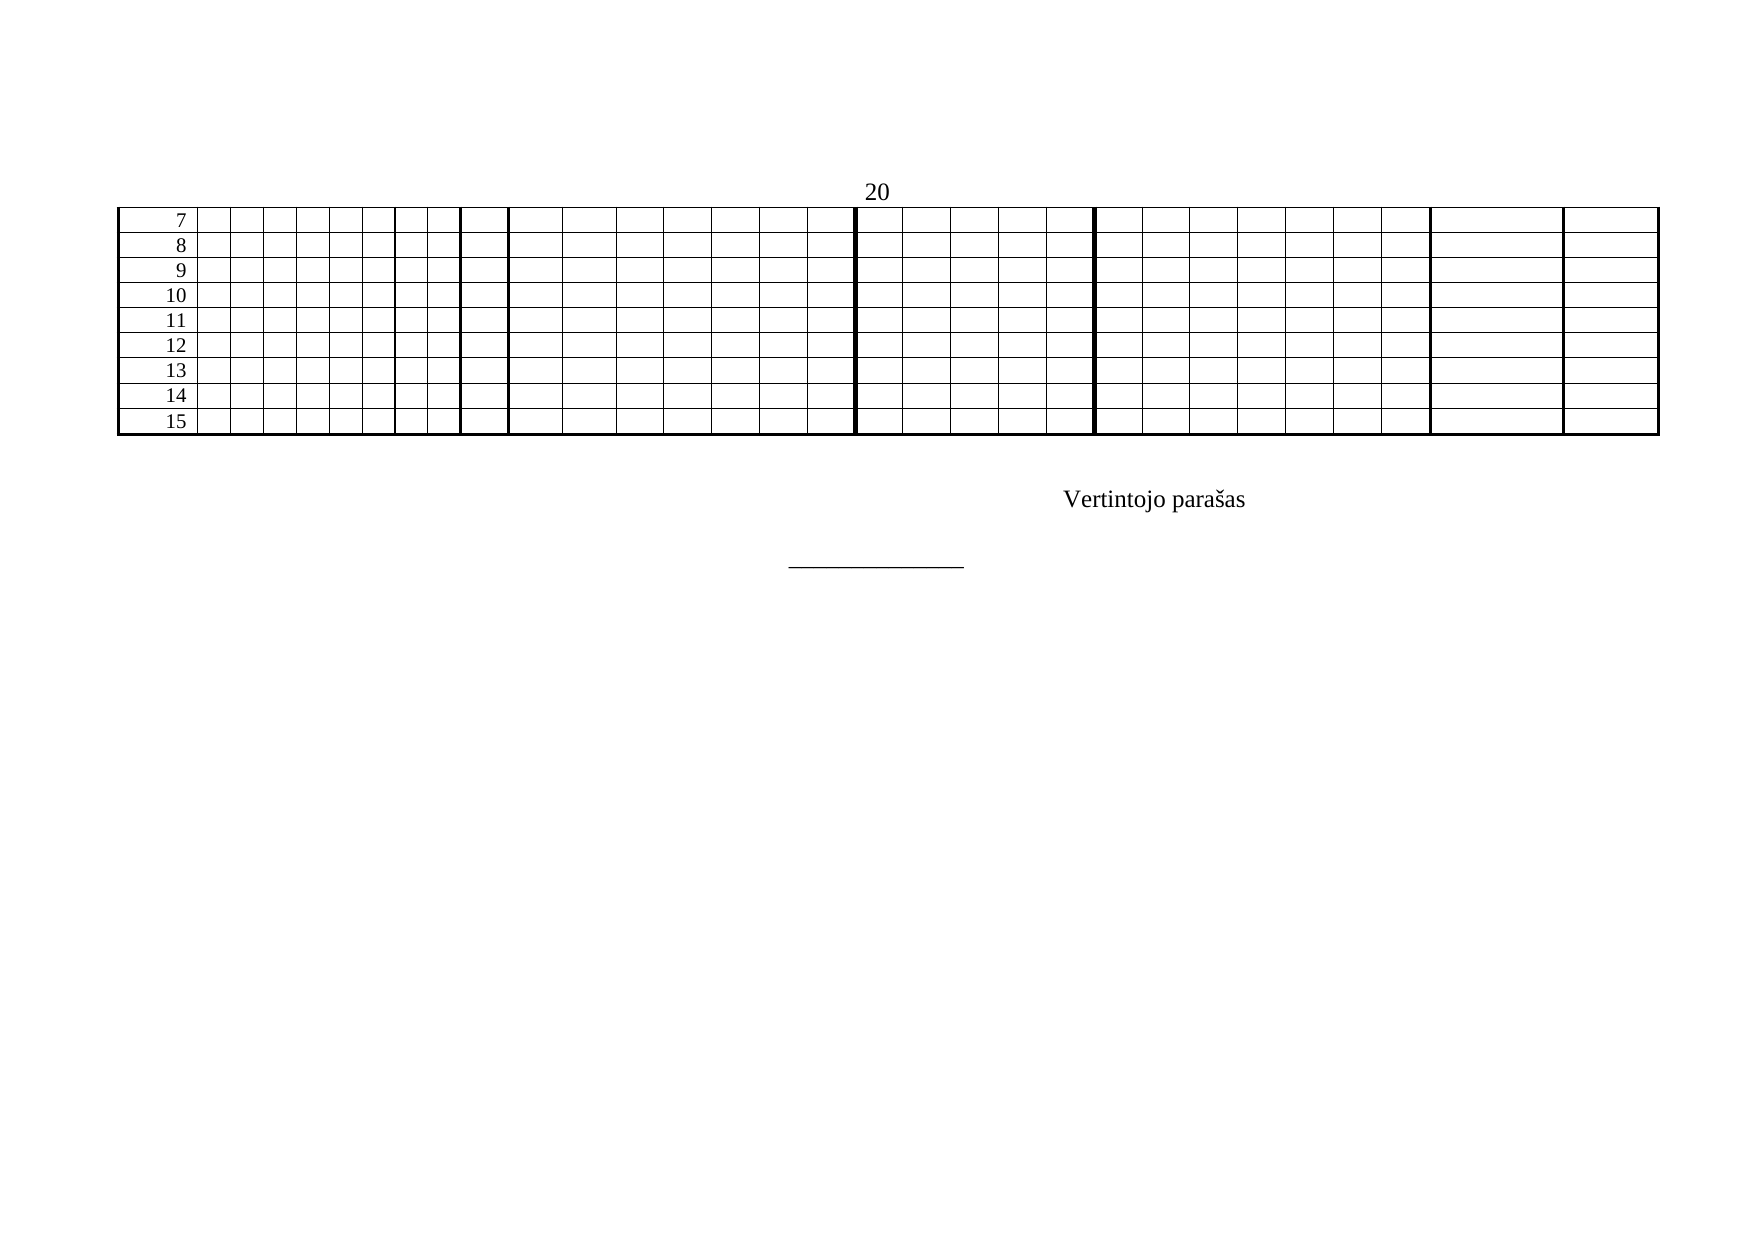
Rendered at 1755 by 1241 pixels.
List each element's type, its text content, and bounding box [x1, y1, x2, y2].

table_cell [264, 233, 296, 257]
table_cell [760, 208, 807, 232]
table_cell [1431, 436, 1563, 460]
table_cell [231, 258, 263, 282]
table_cell [808, 358, 853, 382]
table_cell [510, 283, 562, 307]
table_cell [563, 358, 616, 382]
table_cell [118, 460, 197, 484]
table_cell [428, 409, 459, 433]
table_cell [808, 384, 853, 407]
table_cell [396, 384, 427, 407]
table_cell [855, 460, 903, 484]
table_cell [363, 333, 394, 357]
table_cell [617, 358, 663, 382]
table_cell [712, 436, 759, 460]
table_cell [1238, 208, 1285, 232]
text ______________ [118, 542, 1634, 571]
table_cell [855, 485, 903, 513]
table_cell [428, 283, 459, 307]
table_cell [1286, 233, 1333, 257]
table_cell [903, 333, 950, 357]
table_cell [999, 333, 1046, 357]
table_cell [1190, 460, 1238, 484]
table_cell [664, 409, 711, 433]
table_cell [999, 384, 1046, 407]
table_cell [664, 208, 711, 232]
table_cell [616, 436, 664, 460]
table_cell [296, 485, 329, 513]
table_cell [297, 409, 329, 433]
table_cell [617, 258, 663, 282]
table_cell [903, 208, 950, 232]
table_cell [198, 283, 230, 307]
table_cell [1238, 460, 1285, 484]
table_cell [1286, 208, 1333, 232]
table_cell [231, 384, 263, 407]
table_cell [1381, 460, 1431, 484]
table_cell [712, 258, 759, 282]
table_cell [1285, 436, 1333, 460]
table_cell [951, 436, 998, 460]
table_cell [999, 436, 1046, 460]
table_cell [760, 333, 807, 357]
table_cell [1190, 233, 1237, 257]
table_cell [760, 409, 807, 433]
table_cell [712, 233, 759, 257]
table_cell [510, 308, 562, 332]
table_cell [562, 436, 616, 460]
table_cell [231, 283, 263, 307]
table_cell [712, 384, 759, 407]
table_cell [999, 258, 1046, 282]
table_cell [951, 384, 998, 407]
table_cell [808, 409, 853, 433]
table_cell [712, 308, 759, 332]
table_cell [617, 283, 663, 307]
table_cell [1565, 233, 1657, 257]
table_cell [1046, 436, 1094, 460]
table_cell [1143, 384, 1189, 407]
table_cell [462, 333, 507, 357]
table_cell [509, 485, 562, 513]
table_cell [396, 308, 427, 332]
table_cell [428, 460, 461, 484]
table_cell [198, 436, 230, 460]
table_cell [808, 208, 853, 232]
table_cell [1432, 358, 1562, 382]
table_cell [1143, 208, 1189, 232]
table_cell [510, 233, 562, 257]
table_cell [264, 208, 296, 232]
table_cell [428, 258, 459, 282]
table_cell [951, 333, 998, 357]
table_cell [563, 283, 616, 307]
table_cell [563, 409, 616, 433]
table_cell [999, 460, 1046, 484]
table_cell [264, 333, 296, 357]
table_cell [198, 460, 230, 484]
table_cell [363, 384, 394, 407]
table_cell Vertintojo parašas [1046, 485, 1381, 513]
table_cell [363, 233, 394, 257]
table_cell [231, 409, 263, 433]
table_cell [1286, 384, 1333, 407]
table_cell [1565, 333, 1657, 357]
table_cell [903, 233, 950, 257]
table_cell [1382, 384, 1429, 407]
table_cell [903, 283, 950, 307]
table_cell [297, 258, 329, 282]
table_cell [395, 485, 428, 513]
table_cell [1047, 208, 1092, 232]
table_cell [1382, 208, 1429, 232]
table_cell [1190, 258, 1237, 282]
table_cell [330, 208, 362, 232]
table_cell [297, 333, 329, 357]
table_cell [858, 308, 902, 332]
table_cell [617, 333, 663, 357]
table_cell [510, 409, 562, 433]
table_cell [428, 384, 459, 407]
table_cell [951, 409, 998, 433]
table_cell [428, 436, 461, 460]
table_cell [563, 233, 616, 257]
table_cell [1047, 384, 1092, 407]
table_cell [562, 485, 616, 513]
table_cell [807, 436, 855, 460]
table_cell [664, 384, 711, 407]
table_cell [664, 233, 711, 257]
table_cell [198, 409, 230, 433]
table_cell [999, 208, 1046, 232]
table_cell [1334, 208, 1381, 232]
table_cell [808, 283, 853, 307]
table_cell [1190, 308, 1237, 332]
table_cell [363, 409, 394, 433]
table_cell [297, 308, 329, 332]
table_cell [1190, 384, 1237, 407]
table_cell [396, 208, 427, 232]
table_cell [999, 485, 1046, 513]
table_cell [1143, 333, 1189, 357]
table_cell [1432, 208, 1562, 232]
table_cell [951, 233, 998, 257]
table_cell [362, 460, 395, 484]
table_cell [363, 208, 394, 232]
table_cell [1238, 333, 1285, 357]
table_cell [462, 384, 507, 407]
table_cell [664, 460, 712, 484]
table_cell [1047, 283, 1092, 307]
table_cell [395, 436, 428, 460]
table_cell [855, 436, 903, 460]
table_cell [264, 308, 296, 332]
table_cell [1097, 258, 1142, 282]
table_cell [808, 308, 853, 332]
table_cell [999, 283, 1046, 307]
table_cell [363, 258, 394, 282]
table_cell [461, 460, 508, 484]
table_cell [563, 308, 616, 332]
table_cell [1563, 460, 1658, 484]
table_cell [198, 333, 230, 357]
table_cell [1097, 409, 1142, 433]
table_cell [616, 485, 664, 513]
table_cell [1334, 409, 1381, 433]
table_cell [1143, 283, 1189, 307]
table_cell [617, 308, 663, 332]
table_cell [1286, 308, 1333, 332]
table_cell [230, 485, 263, 513]
table_cell [230, 436, 263, 460]
table_cell [198, 208, 230, 232]
table_cell [664, 436, 712, 460]
table_cell [1431, 485, 1563, 513]
table_cell [263, 436, 296, 460]
table_cell [1432, 258, 1562, 282]
table_cell [1334, 258, 1381, 282]
table_cell [231, 233, 263, 257]
table_cell [462, 358, 507, 382]
table_cell [329, 485, 362, 513]
table_cell [428, 358, 459, 382]
table_cell [297, 208, 329, 232]
table_cell [808, 333, 853, 357]
table_cell [462, 208, 507, 232]
table_cell [1286, 258, 1333, 282]
table_cell [264, 384, 296, 407]
table_cell [510, 258, 562, 282]
table_cell 7 [120, 208, 197, 232]
table_cell [1563, 436, 1658, 460]
table_cell [1333, 436, 1381, 460]
table_cell [808, 258, 853, 282]
table_cell [230, 460, 263, 484]
table_cell 14 [120, 384, 197, 407]
table_cell [903, 308, 950, 332]
table_cell [1190, 358, 1237, 382]
table_cell [951, 460, 998, 484]
table_cell [1565, 384, 1657, 407]
table_cell [231, 308, 263, 332]
table_cell [760, 436, 807, 460]
table_cell [428, 208, 459, 232]
table_cell [1286, 358, 1333, 382]
table_cell [462, 308, 507, 332]
table_cell [903, 460, 951, 484]
table_cell [760, 460, 807, 484]
table_cell [330, 384, 362, 407]
table_cell [396, 233, 427, 257]
table_cell [1334, 333, 1381, 357]
table_cell [858, 258, 902, 282]
table_cell [1238, 283, 1285, 307]
table_cell [760, 308, 807, 332]
table_cell [951, 258, 998, 282]
table_cell [396, 358, 427, 382]
table_cell [858, 409, 902, 433]
table_cell [297, 283, 329, 307]
table_cell [858, 283, 902, 307]
table_cell [510, 333, 562, 357]
table_cell [1097, 333, 1142, 357]
table_cell [1285, 460, 1333, 484]
table_cell [1381, 436, 1431, 460]
table_cell [712, 283, 759, 307]
table_cell [428, 485, 461, 513]
table_cell [617, 233, 663, 257]
table_cell [461, 436, 508, 460]
table_cell [1565, 358, 1657, 382]
table_cell [330, 308, 362, 332]
table_cell [198, 308, 230, 332]
table_cell [264, 283, 296, 307]
table_cell [712, 460, 759, 484]
table_cell [999, 233, 1046, 257]
table_cell [510, 358, 562, 382]
table_cell [951, 485, 998, 513]
table_cell [263, 460, 296, 484]
table_cell [1190, 436, 1238, 460]
table_cell 9 [120, 258, 197, 282]
table_cell [118, 436, 197, 460]
table_cell [330, 333, 362, 357]
table_cell [198, 358, 230, 382]
table_cell [1238, 409, 1285, 433]
table_cell [1097, 308, 1142, 332]
table_cell [1238, 358, 1285, 382]
table_cell [509, 436, 562, 460]
table_cell [231, 333, 263, 357]
table_cell [198, 258, 230, 282]
table_cell [999, 308, 1046, 332]
table_cell [858, 208, 902, 232]
table_cell [1565, 208, 1657, 232]
table_cell [1190, 283, 1237, 307]
table_cell [1565, 258, 1657, 282]
table_cell 11 [120, 308, 197, 332]
table_cell [1381, 485, 1431, 513]
table_cell [1334, 308, 1381, 332]
table_cell [330, 258, 362, 282]
table_cell [1094, 460, 1142, 484]
table_cell [296, 436, 329, 460]
table_cell [330, 233, 362, 257]
table_cell [1097, 283, 1142, 307]
table_cell [428, 308, 459, 332]
table_cell [231, 208, 263, 232]
table_cell [329, 460, 362, 484]
table_cell [296, 460, 329, 484]
table_cell [1143, 358, 1189, 382]
table_cell [1334, 233, 1381, 257]
table_cell [330, 409, 362, 433]
table_cell [1334, 358, 1381, 382]
table_cell [1432, 409, 1562, 433]
table_cell [1142, 460, 1190, 484]
table_cell [1382, 283, 1429, 307]
table_cell [1565, 283, 1657, 307]
table_cell [263, 485, 296, 513]
table_cell [1047, 333, 1092, 357]
table_cell [1382, 233, 1429, 257]
table_cell [363, 358, 394, 382]
table_cell 10 [120, 283, 197, 307]
table_cell [198, 384, 230, 407]
table_cell [760, 485, 807, 513]
table_cell [760, 358, 807, 382]
table_cell [462, 283, 507, 307]
table_cell [396, 283, 427, 307]
table_cell [617, 409, 663, 433]
table_cell [664, 333, 711, 357]
table_cell [760, 233, 807, 257]
table_cell [664, 358, 711, 382]
table_cell [1382, 409, 1429, 433]
table_cell [1047, 409, 1092, 433]
table_cell [999, 358, 1046, 382]
table_cell [1190, 409, 1237, 433]
table_cell [330, 358, 362, 382]
table_cell [1432, 308, 1562, 332]
table_cell [1286, 283, 1333, 307]
table_cell [462, 233, 507, 257]
table_cell [428, 233, 459, 257]
table_cell [664, 485, 712, 513]
table_cell [807, 460, 855, 484]
table_cell [264, 358, 296, 382]
table_cell [712, 485, 759, 513]
table_cell [858, 233, 902, 257]
table_cell [396, 409, 427, 433]
table_cell [1382, 308, 1429, 332]
table_cell [807, 485, 855, 513]
table_cell [903, 358, 950, 382]
table_cell [1143, 258, 1189, 282]
table_cell [951, 358, 998, 382]
table_cell [1382, 258, 1429, 282]
table_cell [396, 333, 427, 357]
table_cell [1382, 333, 1429, 357]
table_cell [264, 409, 296, 433]
table_cell [664, 308, 711, 332]
table_cell [1286, 333, 1333, 357]
table_cell [617, 208, 663, 232]
table_cell [563, 333, 616, 357]
table_cell [1190, 208, 1237, 232]
table_cell [1143, 308, 1189, 332]
table_cell [1563, 485, 1658, 513]
table_cell [760, 384, 807, 407]
table_cell [808, 233, 853, 257]
table_cell [951, 283, 998, 307]
table_cell [903, 409, 950, 433]
table_cell [1238, 384, 1285, 407]
table_cell [1238, 233, 1285, 257]
table_cell [297, 233, 329, 257]
table_cell [951, 208, 998, 232]
table_cell [858, 333, 902, 357]
table_cell 12 [120, 333, 197, 357]
table_cell [297, 384, 329, 407]
table_cell [1432, 283, 1562, 307]
table_cell [616, 460, 664, 484]
table_cell [664, 283, 711, 307]
table_cell [1238, 436, 1285, 460]
table_cell [510, 384, 562, 407]
table_cell [1432, 384, 1562, 407]
table_cell [1094, 436, 1142, 460]
table_cell [264, 258, 296, 282]
table_cell [562, 460, 616, 484]
table_cell [1565, 409, 1657, 433]
table_cell [297, 358, 329, 382]
table_cell [510, 208, 562, 232]
table_cell [999, 409, 1046, 433]
table_cell [1097, 208, 1142, 232]
table_cell [563, 208, 616, 232]
table_cell 15 [120, 409, 197, 433]
table_cell [231, 358, 263, 382]
table_cell [903, 436, 951, 460]
table_cell [1143, 233, 1189, 257]
table_cell [1097, 233, 1142, 257]
table_cell [1046, 460, 1094, 484]
table_cell [1432, 333, 1562, 357]
table_cell [1431, 460, 1563, 484]
table_cell [1047, 308, 1092, 332]
table_cell [760, 283, 807, 307]
table_cell [1334, 384, 1381, 407]
table_cell [1334, 283, 1381, 307]
table_cell [395, 460, 428, 484]
table_cell [428, 333, 459, 357]
table_cell [760, 258, 807, 282]
table_cell [563, 384, 616, 407]
table_cell [461, 485, 508, 513]
table_cell [329, 436, 362, 460]
table_cell [1238, 258, 1285, 282]
table_cell [903, 258, 950, 282]
table_cell [617, 384, 663, 407]
table_cell [1333, 460, 1381, 484]
table_cell [1238, 308, 1285, 332]
table_cell [509, 460, 562, 484]
table_cell [563, 258, 616, 282]
table_cell [1047, 358, 1092, 382]
table_cell [1432, 233, 1562, 257]
table_cell [858, 384, 902, 407]
table_cell [951, 308, 998, 332]
table_cell [1286, 409, 1333, 433]
table_cell [1047, 258, 1092, 282]
table_cell [462, 258, 507, 282]
table_cell [712, 333, 759, 357]
table_cell [1047, 233, 1092, 257]
table_cell [396, 258, 427, 282]
table_cell [1565, 308, 1657, 332]
table_cell [118, 485, 197, 513]
table_cell [362, 485, 395, 513]
table_cell [198, 233, 230, 257]
table_cell [198, 485, 230, 513]
table_cell [1097, 358, 1142, 382]
table_cell [712, 358, 759, 382]
table_cell [363, 283, 394, 307]
table_cell 13 [120, 358, 197, 382]
table_cell [363, 308, 394, 332]
table_cell [1382, 358, 1429, 382]
table_cell [1142, 436, 1190, 460]
table_cell [462, 409, 507, 433]
table_cell [1190, 333, 1237, 357]
table_cell [1097, 384, 1142, 407]
table_cell [362, 436, 395, 460]
table_cell [712, 409, 759, 433]
table_cell 8 [120, 233, 197, 257]
table_cell [664, 258, 711, 282]
table_cell [1143, 409, 1189, 433]
table_cell [858, 358, 902, 382]
table_cell [903, 485, 951, 513]
table_cell [330, 283, 362, 307]
table_cell [903, 384, 950, 407]
table_cell [712, 208, 759, 232]
